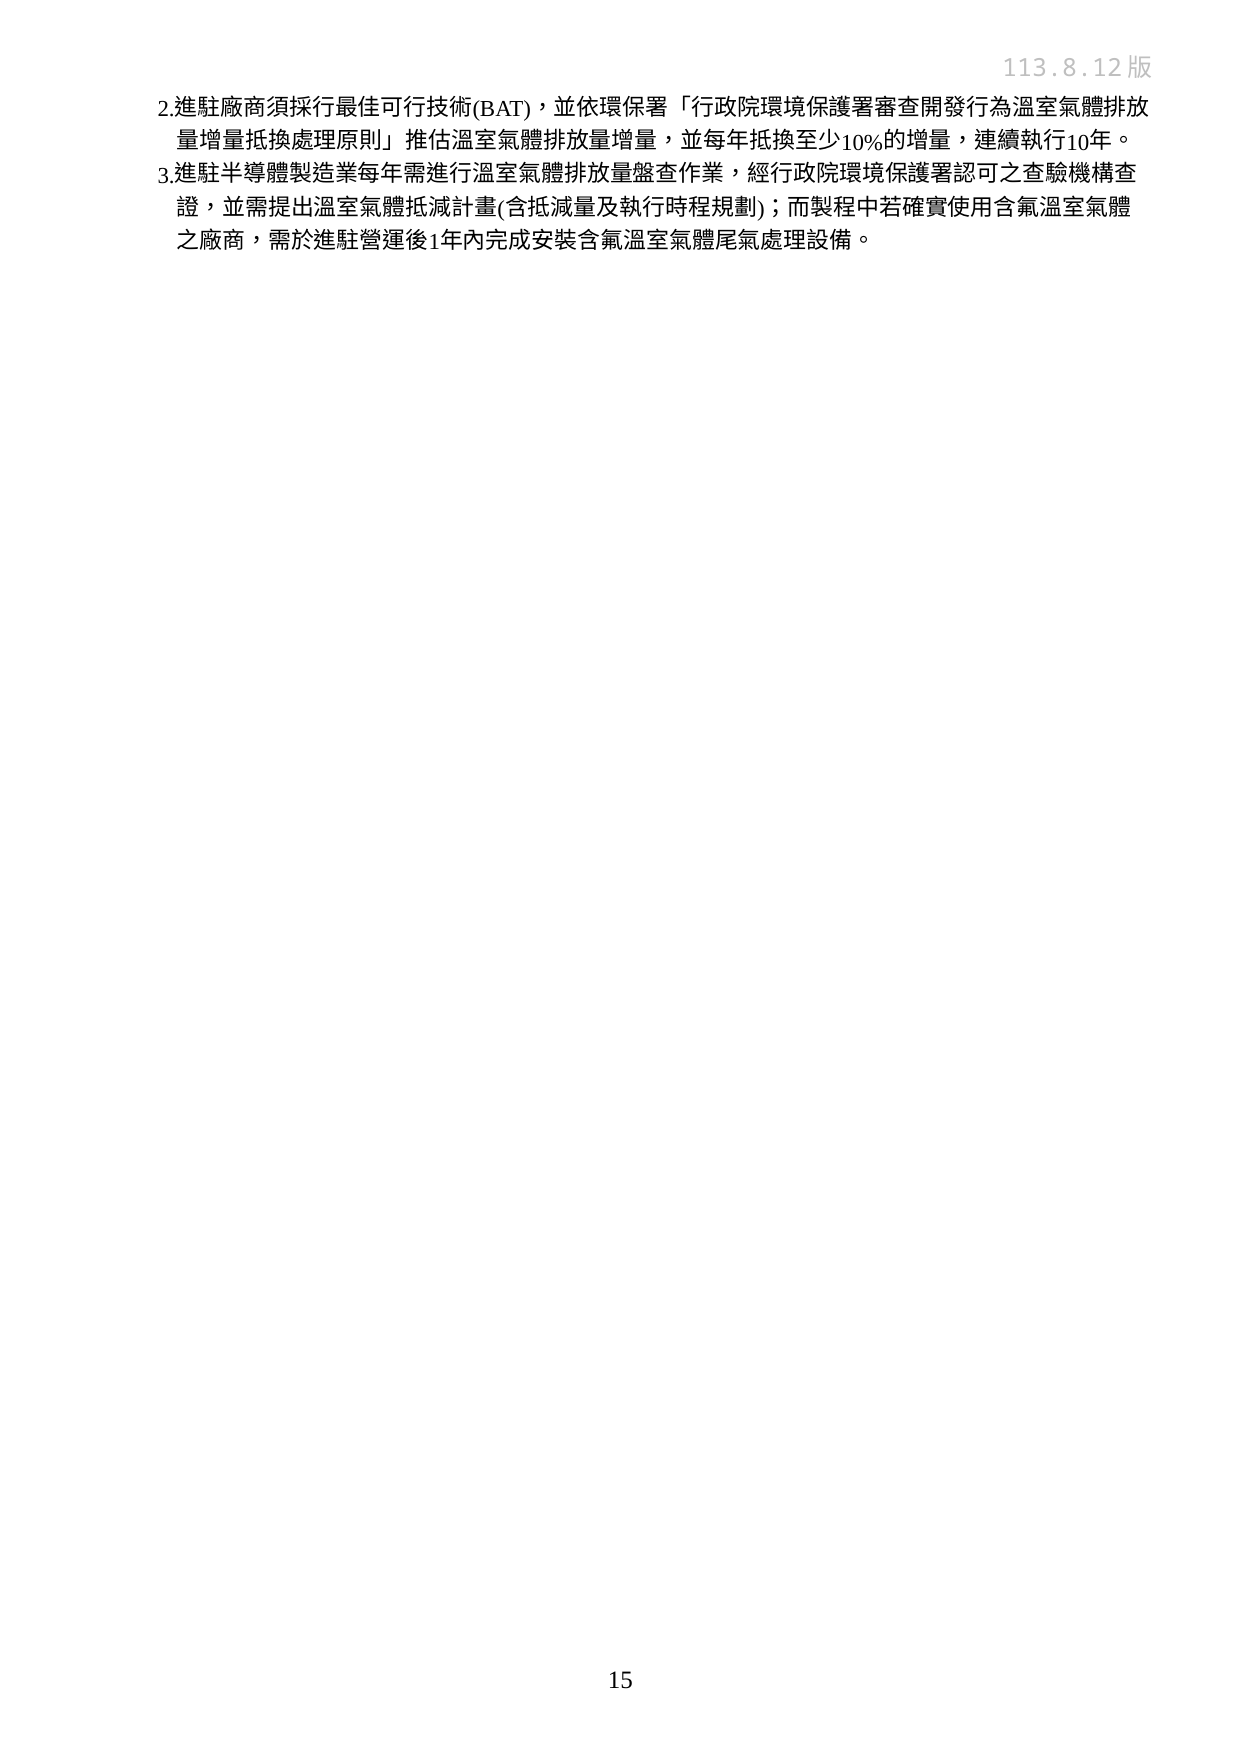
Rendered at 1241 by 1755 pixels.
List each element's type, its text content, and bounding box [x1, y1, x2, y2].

text 2.進駐廠商須採行最佳可行技術(BAT)，並依環保署「行政院環境保護署審查開發行為溫室氣體排放量增量抵換處理原則」推估溫室氣體排放量增量，並每年抵換至少10%的增量，連續執行10年。 [157, 89, 1152, 155]
text 3.進駐半導體製造業每年需進行溫室氣體排放量盤查作業，經行政院環境保護署認可之查驗機構查證，並需提出溫室氣體抵減計畫(含抵減量及執行時程規劃)；而製程中若確實使用含氟溫室氣體之廠商，需於進駐營運後1年內完成安裝含氟溫室氣體尾氣處理設備。 [157, 155, 1152, 255]
